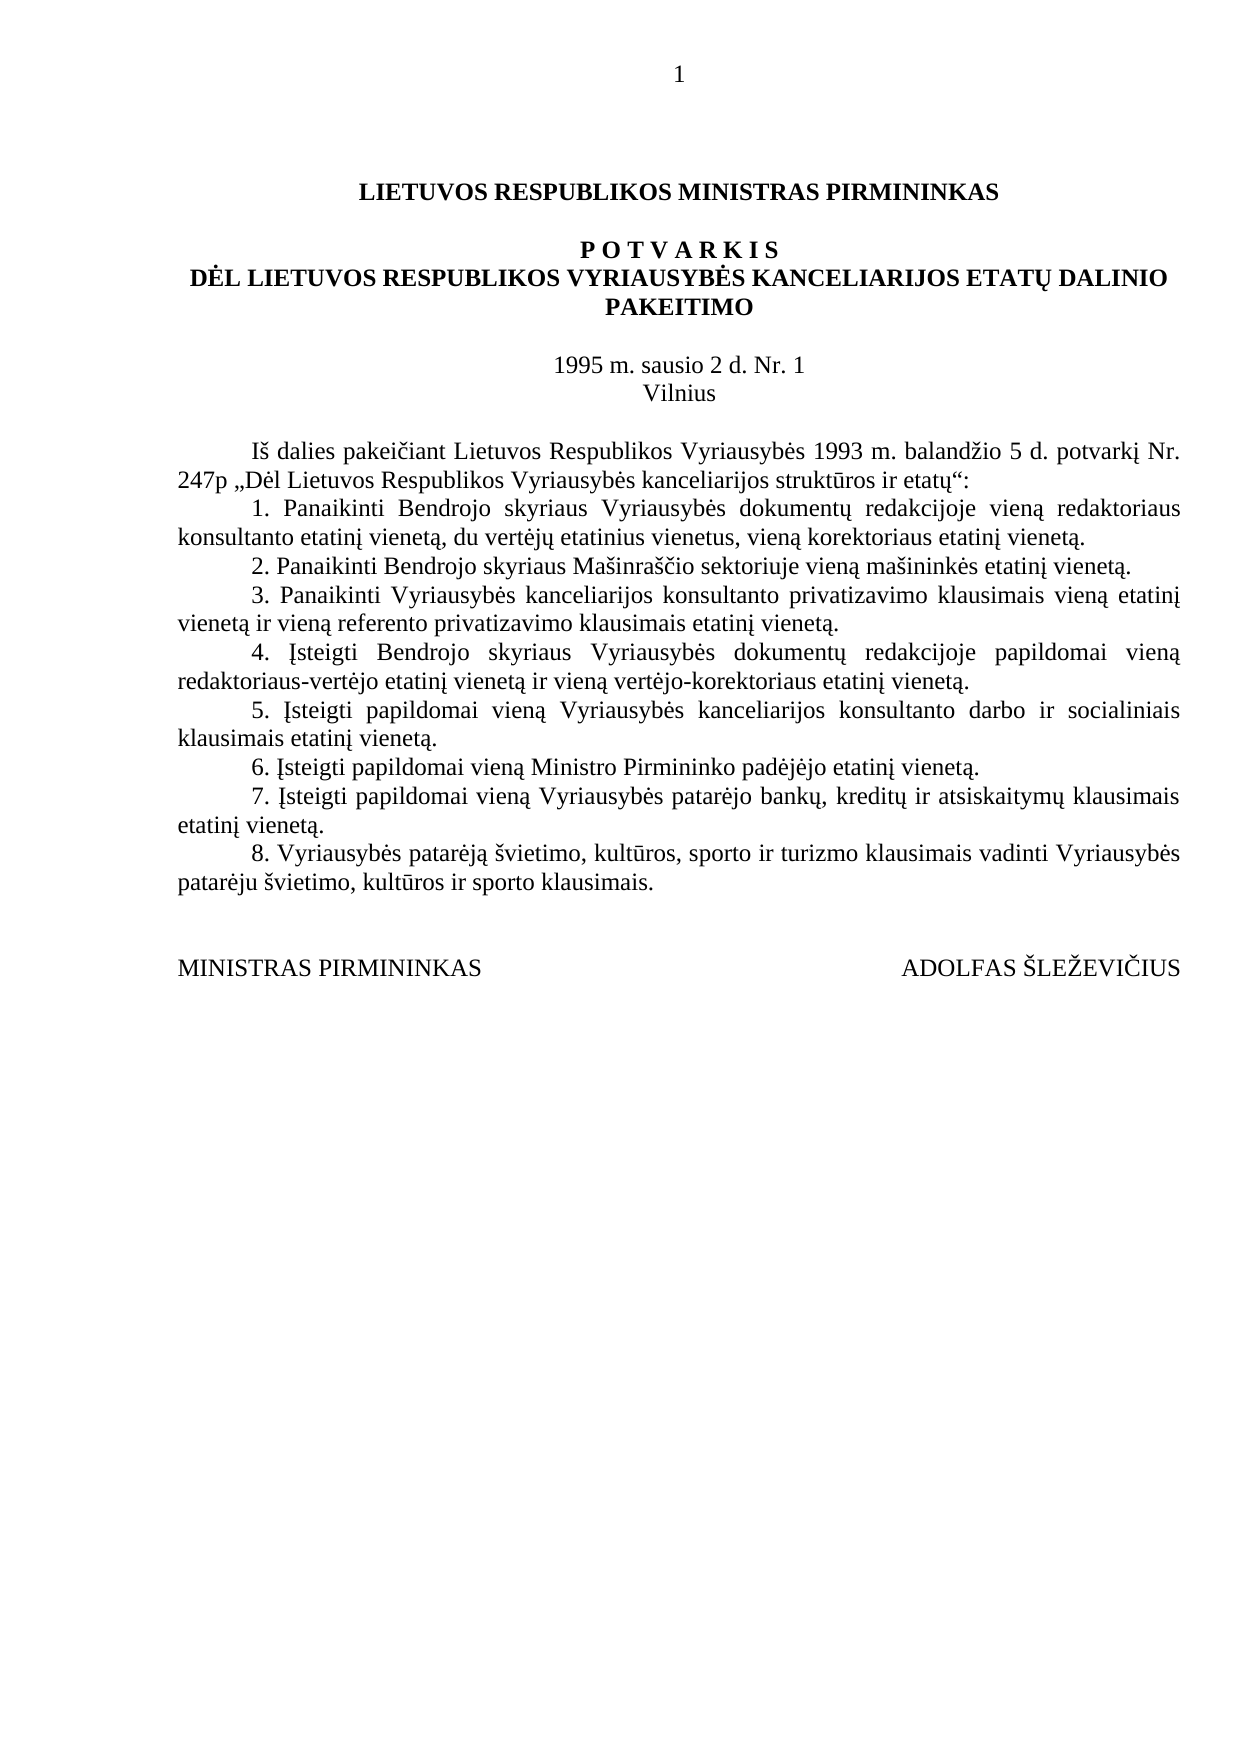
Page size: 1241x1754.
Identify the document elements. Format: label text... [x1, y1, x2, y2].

text P O T V A R K I S [177, 235, 1181, 263]
text 1. Panaikinti Bendrojo skyriaus Vyriausybės dokumentų redakcijoje vieną redaktoriaus konsultanto etatinį vienetą, du vertėjų etatinius vienetus, vieną korektoriaus etatinį vienetą. [177, 493, 1181, 551]
text 3. Panaikinti Vyriausybės kanceliarijos konsultanto privatizavimo klausimais vieną etatinį vienetą ir vieną referento privatizavimo klausimais etatinį vienetą. [177, 580, 1181, 637]
text 5. Įsteigti papildomai vieną Vyriausybės kanceliarijos konsultanto darbo ir socialiniais klausimais etatinį vienetą. [177, 695, 1181, 752]
text MINISTRAS PIRMININKAS ADOLFAS ŠLEŽEVIČIUS [177, 953, 1181, 982]
text 7. Įsteigti papildomai vieną Vyriausybės patarėjo bankų, kreditų ir atsiskaitymų klausimais etatinį vienetą. [177, 781, 1181, 838]
text 8. Vyriausybės patarėją švietimo, kultūros, sporto ir turizmo klausimais vadinti Vyriausybės patarėju švietimo, kultūros ir sporto klausimais. [177, 838, 1181, 896]
text DĖL LIETUVOS RESPUBLIKOS VYRIAUSYBĖS KANCELIARIJOS ETATŲ DALINIO PAKEITIMO [177, 263, 1181, 321]
text LIETUVOS RESPUBLIKOS MINISTRAS PIRMININKAS [177, 177, 1181, 206]
text 6. Įsteigti papildomai vieną Ministro Pirmininko padėjėjo etatinį vienetą. [177, 752, 1181, 781]
text Iš dalies pakeičiant Lietuvos Respublikos Vyriausybės 1993 m. balandžio 5 d. potvarkį Nr. 247p „Dėl Lietuvos Respublikos Vyriausybės kanceliarijos struktūros ir etatų“: [177, 436, 1181, 493]
text 2. Panaikinti Bendrojo skyriaus Mašinraščio sektoriuje vieną mašininkės etatinį vienetą. [177, 551, 1181, 580]
text 1995 m. sausio 2 d. Nr. 1 [177, 350, 1181, 378]
text Vilnius [177, 378, 1181, 407]
text 4. Įsteigti Bendrojo skyriaus Vyriausybės dokumentų redakcijoje papildomai vieną redaktoriaus-vertėjo etatinį vienetą ir vieną vertėjo-korektoriaus etatinį vienetą. [177, 637, 1181, 695]
